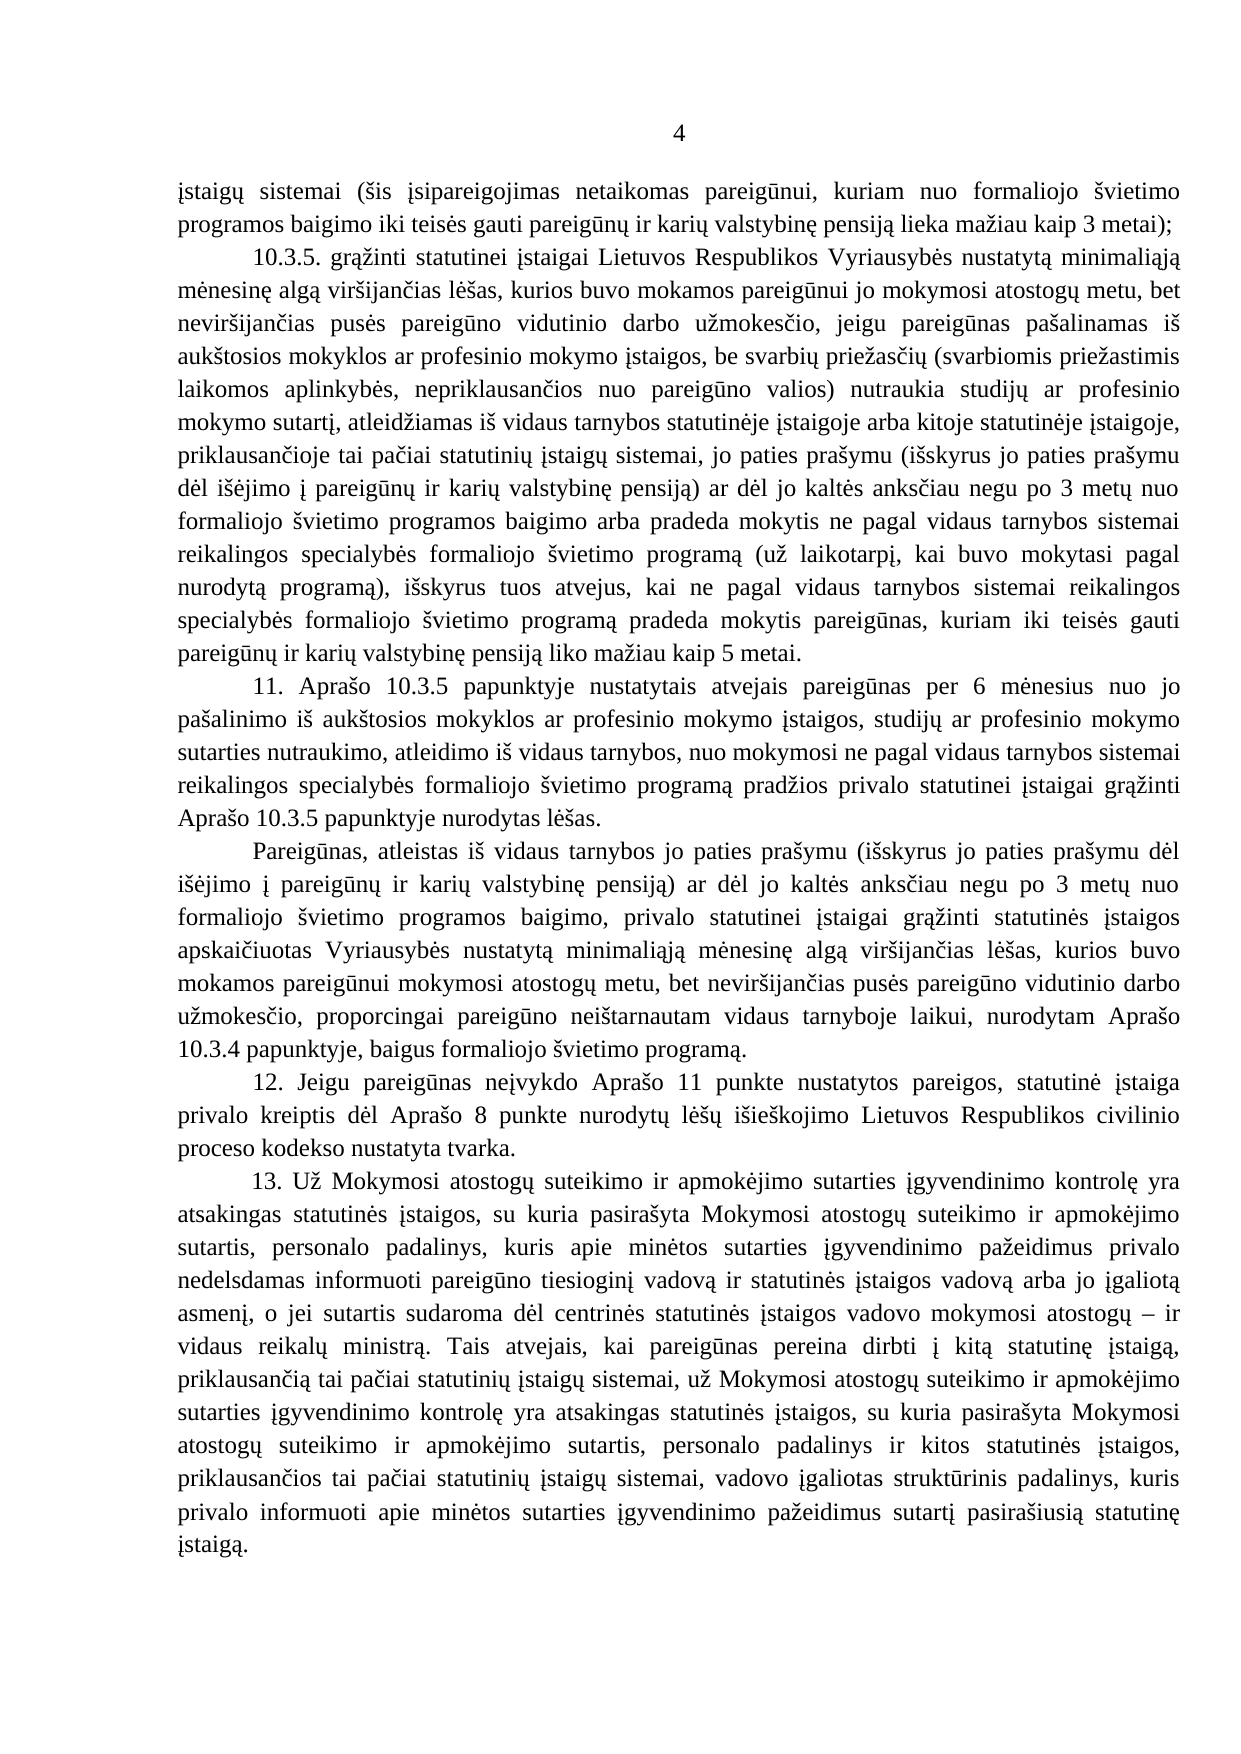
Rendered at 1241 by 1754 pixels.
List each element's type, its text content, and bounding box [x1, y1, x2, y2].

text 12. Jeigu pareigūnas neįvykdo Aprašo 11 punkte nustatytos pareigos, statutinė įstaiga privalo kreiptis dėl Aprašo 8 punkte nurodytų lėšų išieškojimo Lietuvos Respublikos civilinio proceso kodekso nustatyta tvarka. [177, 1067, 1181, 1162]
text įstaigų sistemai (šis įsipareigojimas netaikomas pareigūnui, kuriam nuo formaliojo švietimo programos baigimo iki teisės gauti pareigūnų ir karių valstybinę pensiją lieka mažiau kaip 3 metai); [177, 176, 1181, 237]
text 11. Aprašo 10.3.5 papunktyje nustatytais atvejais pareigūnas per 6 mėnesius nuo jo pašalinimo iš aukštosios mokyklos ar profesinio mokymo įstaigos, studijų ar profesinio mokymo sutarties nutraukimo, atleidimo iš vidaus tarnybos, nuo mokymosi ne pagal vidaus tarnybos sistemai reikalingos specialybės formaliojo švietimo programą pradžios privalo statutinei įstaigai grąžinti Aprašo 10.3.5 papunktyje nurodytas lėšas. [177, 671, 1181, 832]
text Pareigūnas, atleistas iš vidaus tarnybos jo paties prašymu (išskyrus jo paties prašymu dėl išėjimo į pareigūnų ir karių valstybinę pensiją) ar dėl jo kaltės anksčiau negu po 3 metų nuo formaliojo švietimo programos baigimo, privalo statutinei įstaigai grąžinti statutinės įstaigos apskaičiuotas Vyriausybės nustatytą minimaliąją mėnesinę algą viršijančias lėšas, kurios buvo mokamos pareigūnui mokymosi atostogų metu, bet neviršijančias pusės pareigūno vidutinio darbo užmokesčio, proporcingai pareigūno neištarnautam vidaus tarnyboje laikui, nurodytam Aprašo 10.3.4 papunktyje, baigus formaliojo švietimo programą. [177, 836, 1181, 1063]
text 13. Už Mokymosi atostogų suteikimo ir apmokėjimo sutarties įgyvendinimo kontrolę yra atsakingas statutinės įstaigos, su kuria pasirašyta Mokymosi atostogų suteikimo ir apmokėjimo sutartis, personalo padalinys, kuris apie minėtos sutarties įgyvendinimo pažeidimus privalo nedelsdamas informuoti pareigūno tiesioginį vadovą ir statutinės įstaigos vadovą arba jo įgaliotą asmenį, o jei sutartis sudaroma dėl centrinės statutinės įstaigos vadovo mokymosi atostogų – ir vidaus reikalų ministrą. Tais atvejais, kai pareigūnas pereina dirbti į kitą statutinę įstaigą, priklausančią tai pačiai statutinių įstaigų sistemai, už Mokymosi atostogų suteikimo ir apmokėjimo sutarties įgyvendinimo kontrolę yra atsakingas statutinės įstaigos, su kuria pasirašyta Mokymosi atostogų suteikimo ir apmokėjimo sutartis, personalo padalinys ir kitos statutinės įstaigos, priklausančios tai pačiai statutinių įstaigų sistemai, vadovo įgaliotas struktūrinis padalinys, kuris privalo informuoti apie minėtos sutarties įgyvendinimo pažeidimus sutartį pasirašiusią statutinę įstaigą. [177, 1166, 1181, 1558]
text 10.3.5. grąžinti statutinei įstaigai Lietuvos Respublikos Vyriausybės nustatytą minimaliąją mėnesinę algą viršijančias lėšas, kurios buvo mokamos pareigūnui jo mokymosi atostogų metu, bet neviršijančias pusės pareigūno vidutinio darbo užmokesčio, jeigu pareigūnas pašalinamas iš aukštosios mokyklos ar profesinio mokymo įstaigos, be svarbių priežasčių (svarbiomis priežastimis laikomos aplinkybės, nepriklausančios nuo pareigūno valios) nutraukia studijų ar profesinio mokymo sutartį, atleidžiamas iš vidaus tarnybos statutinėje įstaigoje arba kitoje statutinėje įstaigoje, priklausančioje tai pačiai statutinių įstaigų sistemai, jo paties prašymu (išskyrus jo paties prašymu dėl išėjimo į pareigūnų ir karių valstybinę pensiją) ar dėl jo kaltės anksčiau negu po 3 metų nuo formaliojo švietimo programos baigimo arba pradeda mokytis ne pagal vidaus tarnybos sistemai reikalingos specialybės formaliojo švietimo programą (už laikotarpį, kai buvo mokytasi pagal nurodytą programą), išskyrus tuos atvejus, kai ne pagal vidaus tarnybos sistemai reikalingos specialybės formaliojo švietimo programą pradeda mokytis pareigūnas, kuriam iki teisės gauti pareigūnų ir karių valstybinę pensiją liko mažiau kaip 5 metai. [177, 242, 1181, 667]
